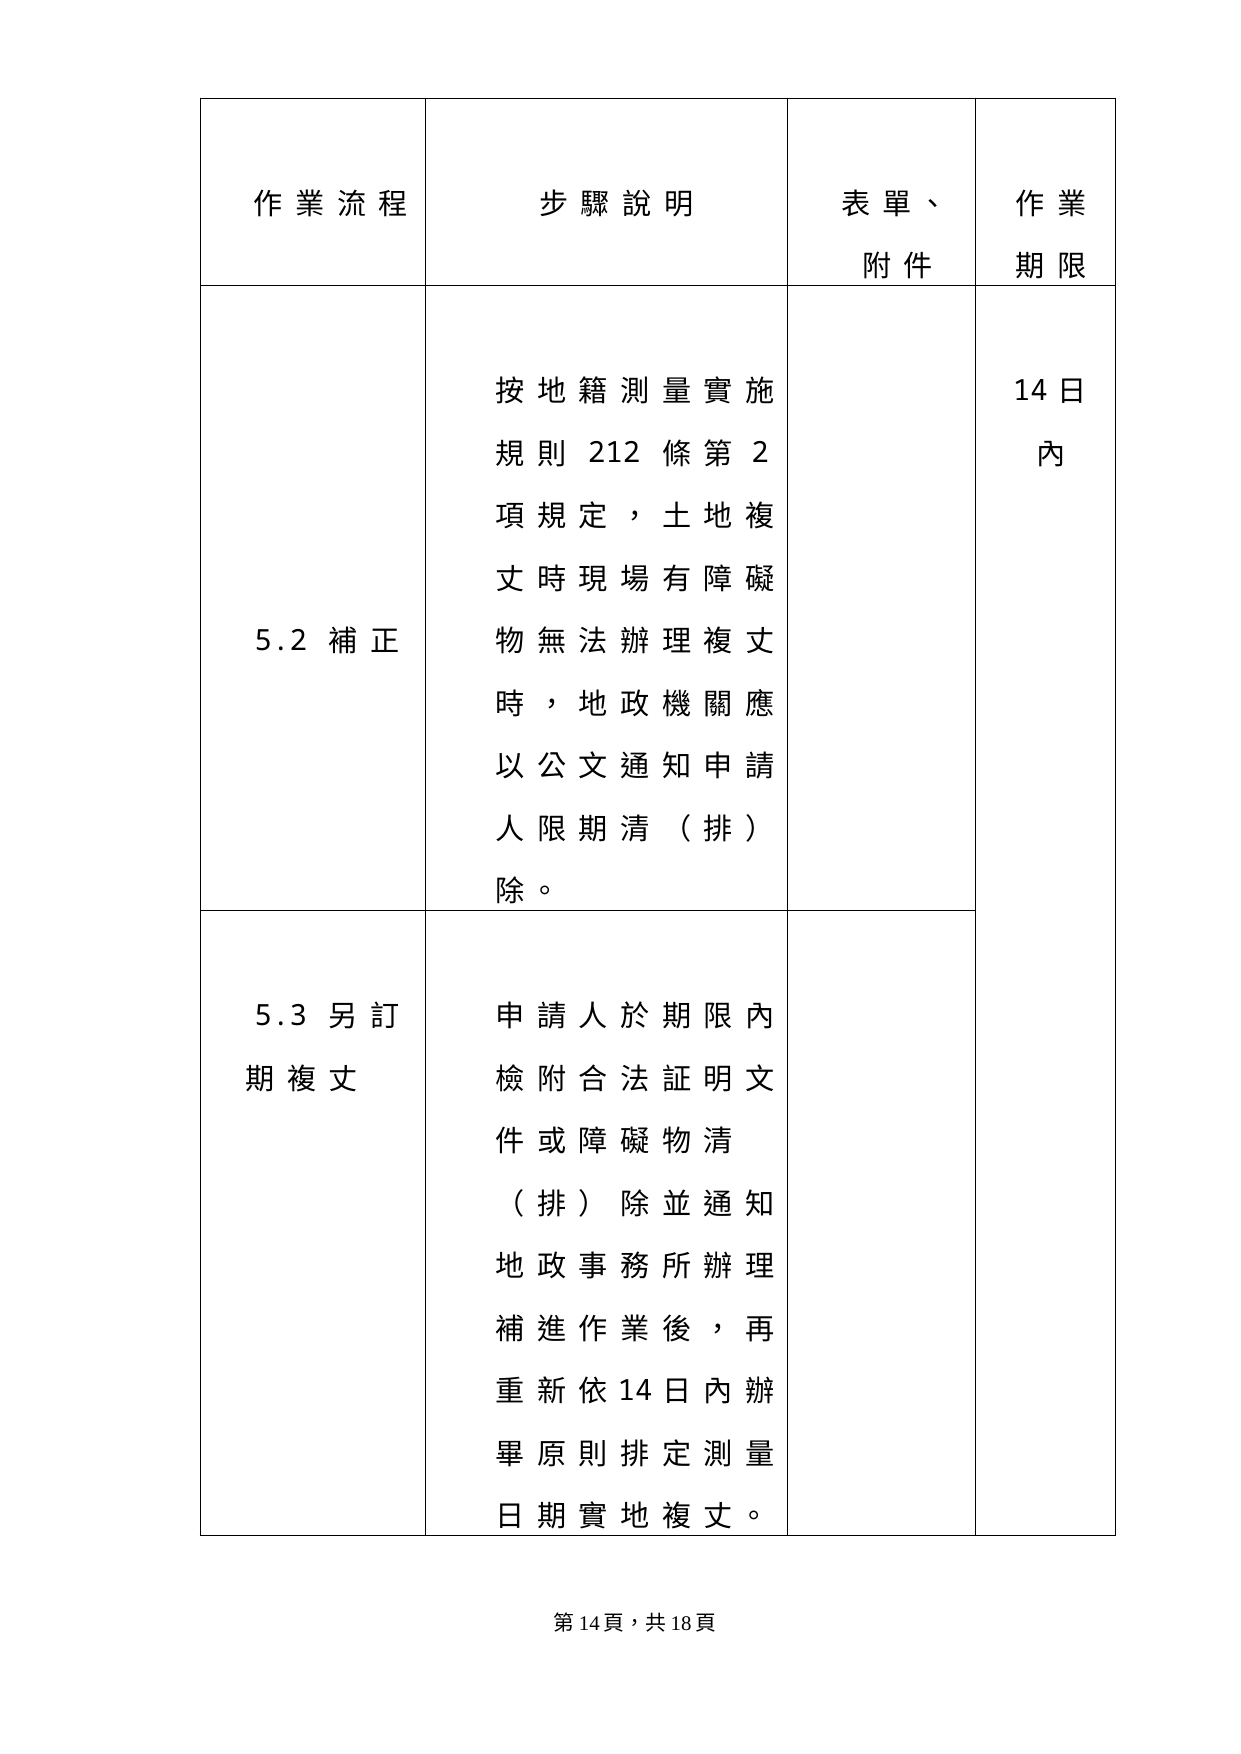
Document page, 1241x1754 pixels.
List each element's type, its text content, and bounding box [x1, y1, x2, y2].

table_header 作業期限 [976, 99, 1115, 285]
table_cell [788, 286, 975, 910]
table_cell 按地籍測量實施規則212條第2項規定，土地複丈時現場有障礙物無法辦理複丈時，地政機關應以公文通知申請人限期清（排）除。 [426, 286, 787, 910]
table_cell 5.2補正 [201, 286, 425, 910]
table_cell 5.3另訂期複丈 [201, 911, 425, 1535]
table_header 作業流程 [201, 99, 425, 285]
table_header 表單、附件 [788, 99, 975, 285]
table_header 步驟說明 [426, 99, 787, 285]
table_cell 14日內 [976, 286, 1115, 1535]
table_cell [788, 911, 975, 1535]
table_cell 申請人於期限內檢附合法証明文件或障礙物清（排）除並通知地政事務所辦理補進作業後，再重新依14日內辦畢原則排定測量日期實地複丈。 [426, 911, 787, 1535]
